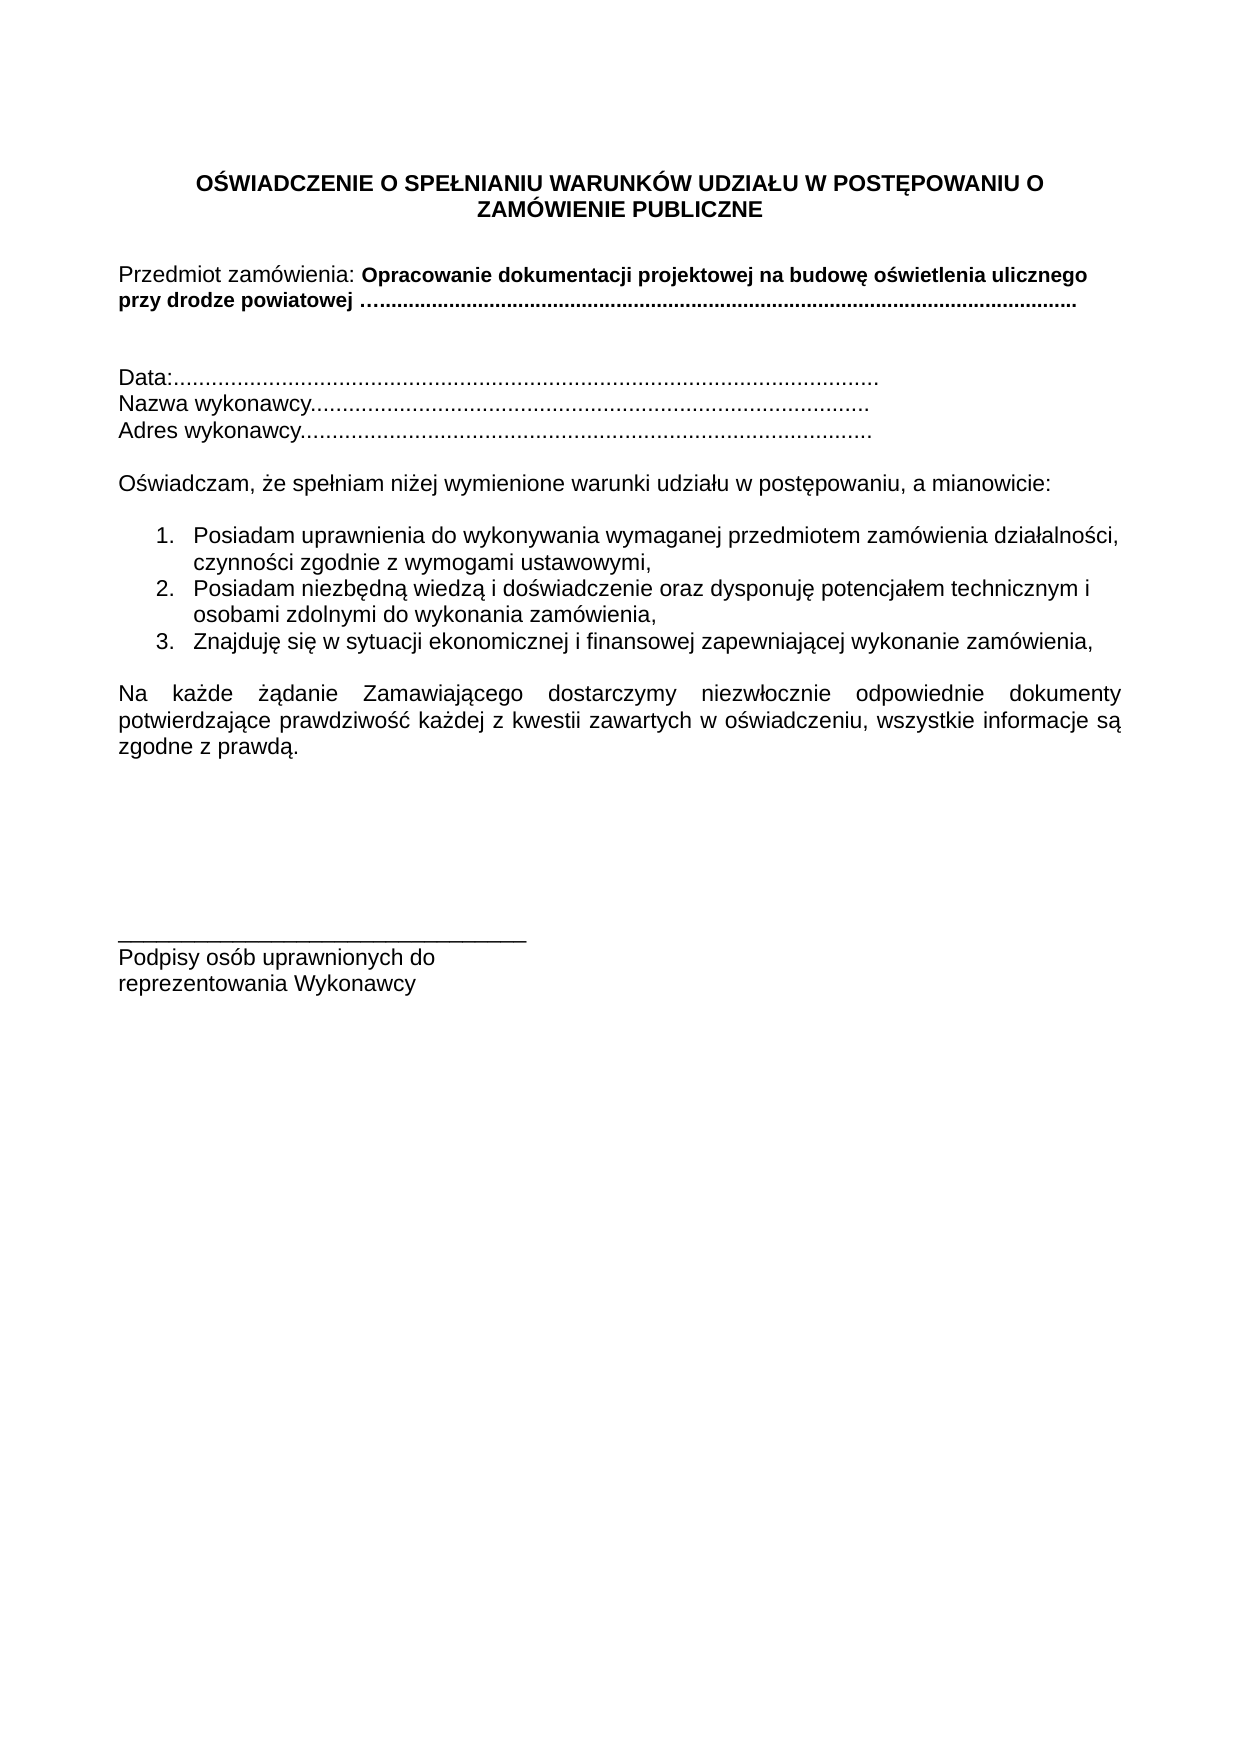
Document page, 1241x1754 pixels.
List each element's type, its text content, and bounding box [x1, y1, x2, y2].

text Na każde żądanie Zamawiającego dostarczymy niezwłocznie odpowiednie dokumenty potwierdzające prawdziwość każdej z kwestii zawartych w oświadczeniu, wszystkie informacje są zgodne z prawdą. [118, 680, 1122, 759]
text 3. Znajduję się w sytuacji ekonomicznej i finansowej zapewniającej wykonanie zamówienia, [156, 628, 1122, 654]
text 2. Posiadam niezbędną wiedzą i doświadczenie oraz dysponuję potencjałem technicznym i osobami zdolnymi do wykonania zamówienia, [156, 575, 1122, 628]
text ________________________________ [118, 917, 1122, 944]
subtitle OŚWIADCZENIE O SPEŁNIANIU WARUNKÓW UDZIAŁU W POSTĘPOWANIU O ZAMÓWIENIE PUBLICZNE [118, 169, 1122, 222]
text Podpisy osób uprawnionych do [118, 944, 1122, 970]
text Przedmiot zamówienia: Opracowanie dokumentacji projektowej na budowę oświetlenia ulicznego przy drodze powiatowej …......................................................................................................................... [118, 261, 1122, 311]
text reprezentowania Wykonawcy [118, 970, 1122, 997]
text Nazwa wykonawcy........................................................................................ [118, 390, 1122, 417]
text Data:............................................................................................................... [118, 364, 1122, 390]
text Adres wykonawcy.......................................................................................... [118, 417, 1122, 443]
text 1. Posiadam uprawnienia do wykonywania wymaganej przedmiotem zamówienia działalności, czynności zgodnie z wymogami ustawowymi, [156, 522, 1122, 575]
text Oświadczam, że spełniam niżej wymienione warunki udziału w postępowaniu, a mianowicie: [118, 469, 1122, 496]
